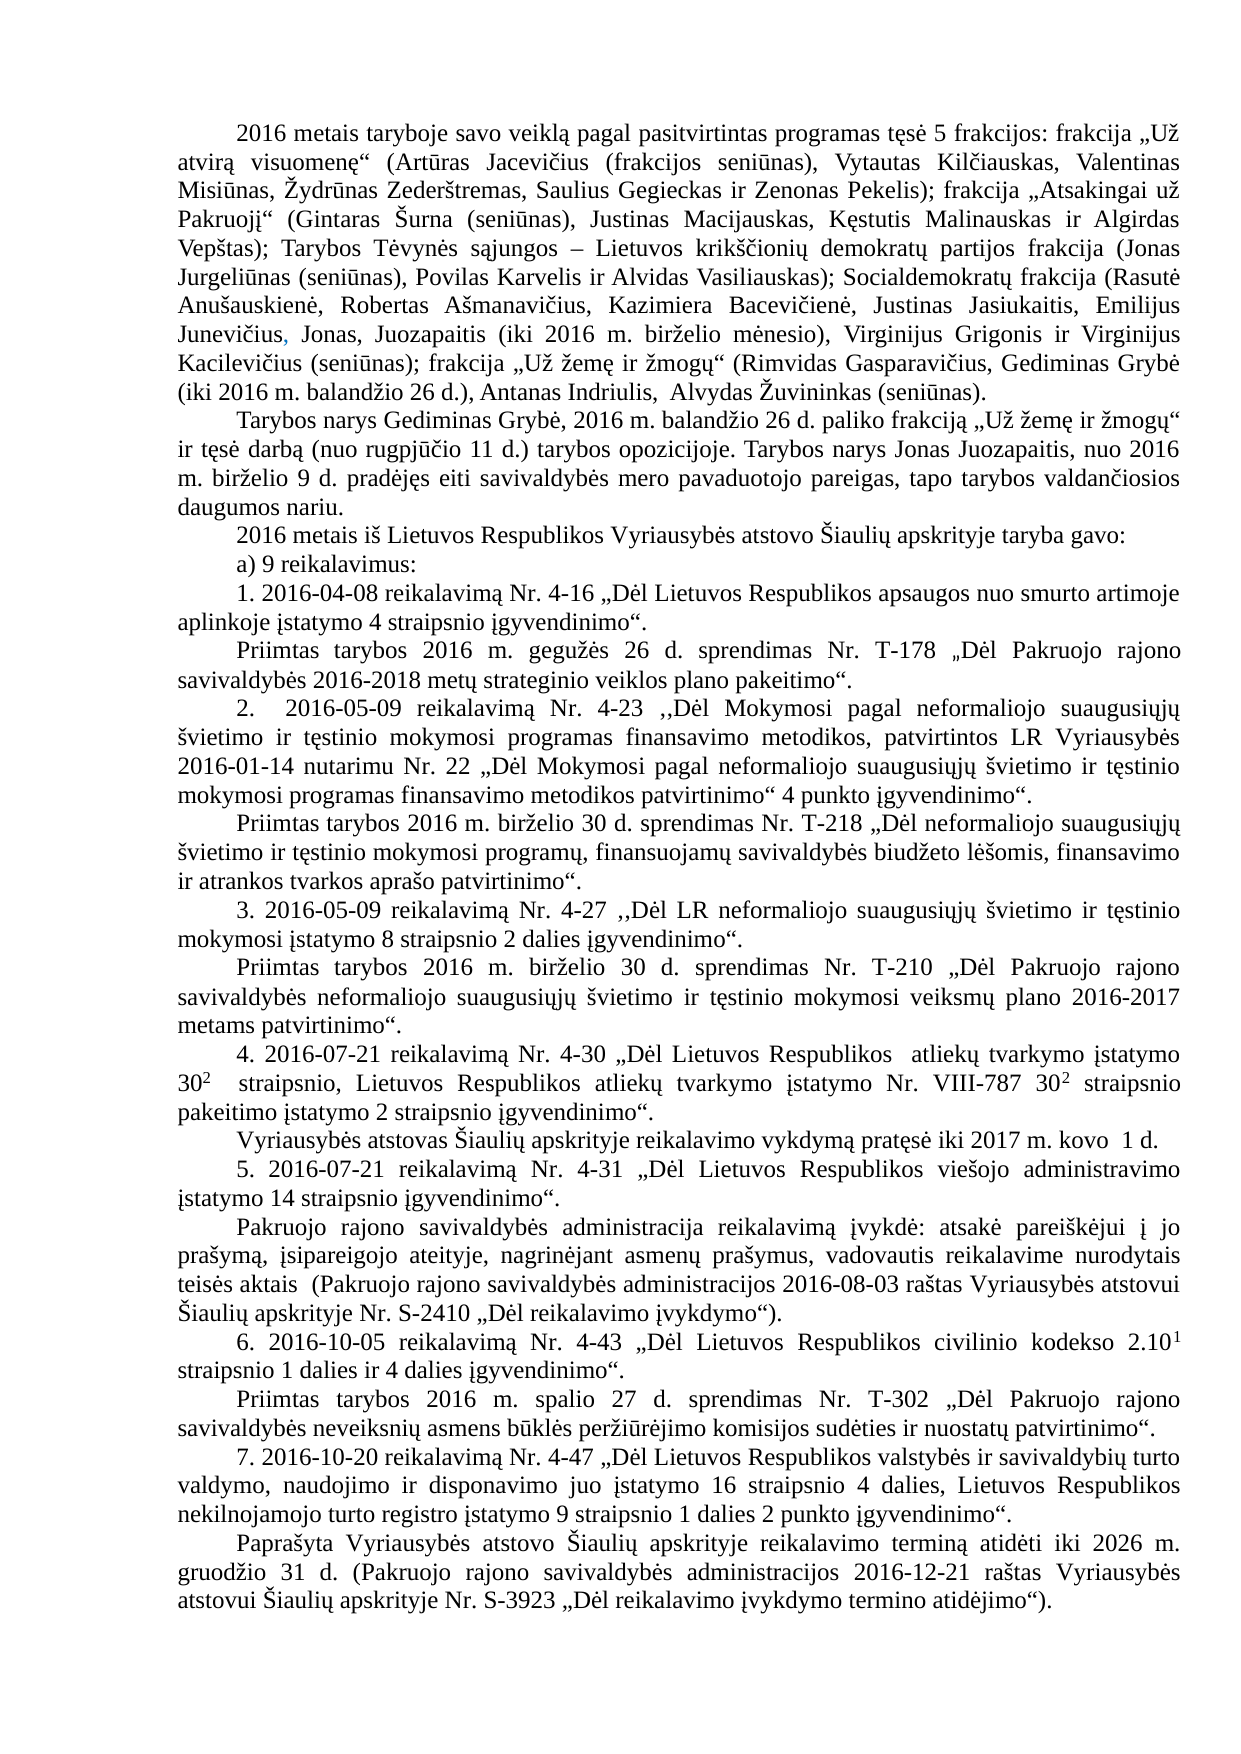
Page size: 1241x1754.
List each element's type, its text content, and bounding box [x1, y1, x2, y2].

text 4. 2016-07-21 reikalavimą Nr. 4-30 „Dėl Lietuvos Respublikos atliekų tvarkymo įstatymo 302 straipsnio, Lietuvos Respublikos atliekų tvarkymo įstatymo Nr. VIII-787 302 straipsnio pakeitimo įstatymo 2 straipsnio įgyvendinimo“. [177, 1039, 1181, 1125]
text Priimtas tarybos 2016 m. birželio 30 d. sprendimas Nr. T-218 „Dėl neformaliojo suaugusiųjų švietimo ir tęstinio mokymosi programų, finansuojamų savivaldybės biudžeto lėšomis, finansavimo ir atrankos tvarkos aprašo patvirtinimo“. [177, 808, 1181, 895]
text Tarybos narys Gediminas Grybė, 2016 m. balandžio 26 d. paliko frakciją „Už žemę ir žmogų“ ir tęsė darbą (nuo rugpjūčio 11 d.) tarybos opozicijoje. Tarybos narys Jonas Juozapaitis, nuo 2016 m. birželio 9 d. pradėjęs eiti savivaldybės mero pavaduotojo pareigas, tapo tarybos valdančiosios daugumos nariu. [177, 406, 1181, 521]
text Vyriausybės atstovas Šiaulių apskrityje reikalavimo vykdymą pratęsė iki 2017 m. kovo 1 d. [177, 1125, 1181, 1154]
text 3. 2016-05-09 reikalavimą Nr. 4-27 ‚,Dėl LR neformaliojo suaugusiųjų švietimo ir tęstinio mokymosi įstatymo 8 straipsnio 2 dalies įgyvendinimo“. [177, 895, 1181, 952]
text 2016 metais iš Lietuvos Respublikos Vyriausybės atstovo Šiaulių apskrityje taryba gavo: [177, 521, 1181, 549]
text 2016 metais taryboje savo veiklą pagal pasitvirtintas programas tęsė 5 frakcijos: frakcija „Už atvirą visuomenę“ (Artūras Jacevičius (frakcijos seniūnas), Vytautas Kilčiauskas, Valentinas Misiūnas, Žydrūnas Zederštremas, Saulius Gegieckas ir Zenonas Pekelis); frakcija „Atsakingai už Pakruojį“ (Gintaras Šurna (seniūnas), Justinas Macijauskas, Kęstutis Malinauskas ir Algirdas Vepštas); Tarybos Tėvynės sąjungos – Lietuvos krikščionių demokratų partijos frakcija (Jonas Jurgeliūnas (seniūnas), Povilas Karvelis ir Alvidas Vasiliauskas); Socialdemokratų frakcija (Rasutė Anušauskienė, Robertas Ašmanavičius, Kazimiera Bacevičienė, Justinas Jasiukaitis, Emilijus Junevičius, Jonas, Juozapaitis (iki 2016 m. birželio mėnesio), Virginijus Grigonis ir Virginijus Kacilevičius (seniūnas); frakcija „Už žemę ir žmogų“ (Rimvidas Gasparavičius, Gediminas Grybė (iki 2016 m. balandžio 26 d.), Antanas Indriulis, Alvydas Žuvininkas (seniūnas). [177, 118, 1181, 406]
text 7. 2016-10-20 reikalavimą Nr. 4-47 „Dėl Lietuvos Respublikos valstybės ir savivaldybių turto valdymo, naudojimo ir disponavimo juo įstatymo 16 straipsnio 4 dalies, Lietuvos Respublikos nekilnojamojo turto registro įstatymo 9 straipsnio 1 dalies 2 punkto įgyvendinimo“. [177, 1442, 1181, 1528]
text 1. 2016-04-08 reikalavimą Nr. 4-16 „Dėl Lietuvos Respublikos apsaugos nuo smurto artimoje aplinkoje įstatymo 4 straipsnio įgyvendinimo“. [177, 578, 1181, 636]
text 2. 2016-05-09 reikalavimą Nr. 4-23 ‚,Dėl Mokymosi pagal neformaliojo suaugusiųjų švietimo ir tęstinio mokymosi programas finansavimo metodikos, patvirtintos LR Vyriausybės 2016-01-14 nutarimu Nr. 22 „Dėl Mokymosi pagal neformaliojo suaugusiųjų švietimo ir tęstinio mokymosi programas finansavimo metodikos patvirtinimo“ 4 punkto įgyvendinimo“. [177, 693, 1181, 808]
text Paprašyta Vyriausybės atstovo Šiaulių apskrityje reikalavimo terminą atidėti iki 2026 m. gruodžio 31 d. (Pakruojo rajono savivaldybės administracijos 2016-12-21 raštas Vyriausybės atstovui Šiaulių apskrityje Nr. S-3923 „Dėl reikalavimo įvykdymo termino atidėjimo“). [177, 1528, 1181, 1614]
text Priimtas tarybos 2016 m. spalio 27 d. sprendimas Nr. T-302 „Dėl Pakruojo rajono savivaldybės neveiksnių asmens būklės peržiūrėjimo komisijos sudėties ir nuostatų patvirtinimo“. [177, 1384, 1181, 1442]
text Pakruojo rajono savivaldybės administracija reikalavimą įvykdė: atsakė pareiškėjui į jo prašymą, įsipareigojo ateityje, nagrinėjant asmenų prašymus, vadovautis reikalavime nurodytais teisės aktais (Pakruojo rajono savivaldybės administracijos 2016-08-03 raštas Vyriausybės atstovui Šiaulių apskrityje Nr. S-2410 „Dėl reikalavimo įvykdymo“). [177, 1212, 1181, 1327]
text 5. 2016-07-21 reikalavimą Nr. 4-31 „Dėl Lietuvos Respublikos viešojo administravimo įstatymo 14 straipsnio įgyvendinimo“. [177, 1154, 1181, 1212]
text Priimtas tarybos 2016 m. birželio 30 d. sprendimas Nr. T-210 „Dėl Pakruojo rajono savivaldybės neformaliojo suaugusiųjų švietimo ir tęstinio mokymosi veiksmų plano 2016-2017 metams patvirtinimo“. [177, 952, 1181, 1039]
text Priimtas tarybos 2016 m. gegužės 26 d. sprendimas Nr. T-178 „Dėl Pakruojo rajono savivaldybės 2016-2018 metų strateginio veiklos plano pakeitimo“. [177, 636, 1181, 693]
text 6. 2016-10-05 reikalavimą Nr. 4-43 „Dėl Lietuvos Respublikos civilinio kodekso 2.101 straipsnio 1 dalies ir 4 dalies įgyvendinimo“. [177, 1327, 1181, 1384]
text a) 9 reikalavimus: [177, 549, 1181, 578]
